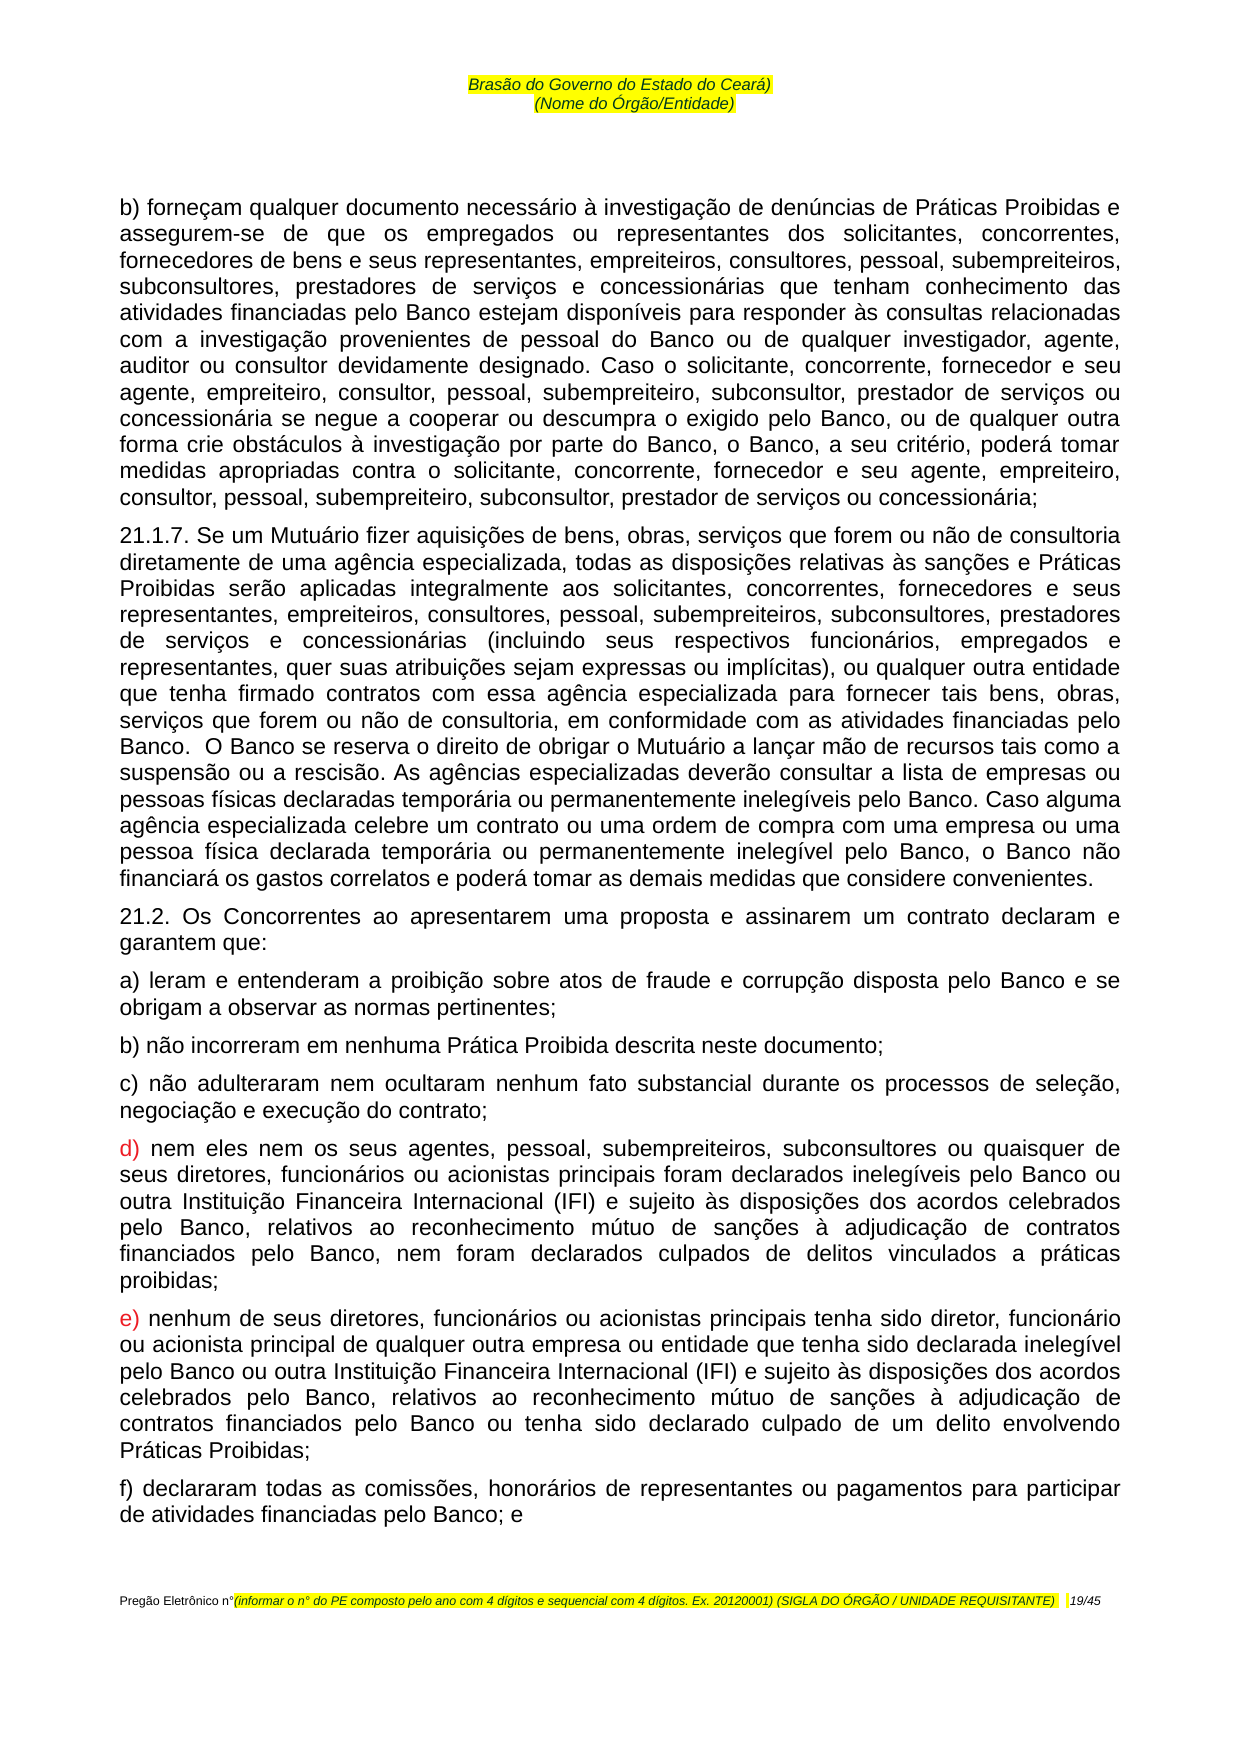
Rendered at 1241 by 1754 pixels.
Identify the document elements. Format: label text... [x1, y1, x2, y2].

text c) não adulteraram nem ocultaram nenhum fato substancial durante os processos de seleção, negociação e execução do contrato; [119, 1070, 1121, 1123]
text f) declararam todas as comissões, honorários de representantes ou pagamentos para participar de atividades financiadas pelo Banco; e [119, 1475, 1121, 1528]
text 21.2. Os Concorrentes ao apresentarem uma proposta e assinarem um contrato declaram e garantem que: [119, 903, 1121, 956]
text d) nem eles nem os seus agentes, pessoal, subempreiteiros, subconsultores ou quaisquer de seus diretores, funcionários ou acionistas principais foram declarados inelegíveis pelo Banco ou outra Instituição Financeira Internacional (IFI) e sujeito às disposições dos acordos celebrados pelo Banco, relativos ao reconhecimento mútuo de sanções à adjudicação de contratos financiados pelo Banco, nem foram declarados culpados de delitos vinculados a práticas proibidas; [119, 1135, 1121, 1293]
text e) nenhum de seus diretores, funcionários ou acionistas principais tenha sido diretor, funcionário ou acionista principal de qualquer outra empresa ou entidade que tenha sido declarada inelegível pelo Banco ou outra Instituição Financeira Internacional (IFI) e sujeito às disposições dos acordos celebrados pelo Banco, relativos ao reconhecimento mútuo de sanções à adjudicação de contratos financiados pelo Banco ou tenha sido declarado culpado de um delito envolvendo Práticas Proibidas; [119, 1305, 1121, 1463]
text b) forneçam qualquer documento necessário à investigação de denúncias de Práticas Proibidas e assegurem-se de que os empregados ou representantes dos solicitantes, concorrentes, fornecedores de bens e seus representantes, empreiteiros, consultores, pessoal, subempreiteiros, subconsultores, prestadores de serviços e concessionárias que tenham conhecimento das atividades financiadas pelo Banco estejam disponíveis para responder às consultas relacionadas com a investigação provenientes de pessoal do Banco ou de qualquer investigador, agente, auditor ou consultor devidamente designado. Caso o solicitante, concorrente, fornecedor e seu agente, empreiteiro, consultor, pessoal, subempreiteiro, subconsultor, prestador de serviços ou concessionária se negue a cooperar ou descumpra o exigido pelo Banco, ou de qualquer outra forma crie obstáculos à investigação por parte do Banco, o Banco, a seu critério, poderá tomar medidas apropriadas contra o solicitante, concorrente, fornecedor e seu agente, empreiteiro, consultor, pessoal, subempreiteiro, subconsultor, prestador de serviços ou concessionária; [119, 194, 1121, 510]
text 21.1.7. Se um Mutuário fizer aquisições de bens, obras, serviços que forem ou não de consultoria diretamente de uma agência especializada, todas as disposições relativas às sanções e Práticas Proibidas serão aplicadas integralmente aos solicitantes, concorrentes, fornecedores e seus representantes, empreiteiros, consultores, pessoal, subempreiteiros, subconsultores, prestadores de serviços e concessionárias (incluindo seus respectivos funcionários, empregados e representantes, quer suas atribuições sejam expressas ou implícitas), ou qualquer outra entidade que tenha firmado contratos com essa agência especializada para fornecer tais bens, obras, serviços que forem ou não de consultoria, em conformidade com as atividades financiadas pelo Banco. O Banco se reserva o direito de obrigar o Mutuário a lançar mão de recursos tais como a suspensão ou a rescisão. As agências especializadas deverão consultar a lista de empresas ou pessoas físicas declaradas temporária ou permanentemente inelegíveis pelo Banco. Caso alguma agência especializada celebre um contrato ou uma ordem de compra com uma empresa ou uma pessoa física declarada temporária ou permanentemente inelegível pelo Banco, o Banco não financiará os gastos correlatos e poderá tomar as demais medidas que considere convenientes. [119, 522, 1121, 891]
text b) não incorreram em nenhuma Prática Proibida descrita neste documento; [119, 1032, 1121, 1058]
text a) leram e entenderam a proibição sobre atos de fraude e corrupção disposta pelo Banco e se obrigam a observar as normas pertinentes; [119, 967, 1121, 1020]
